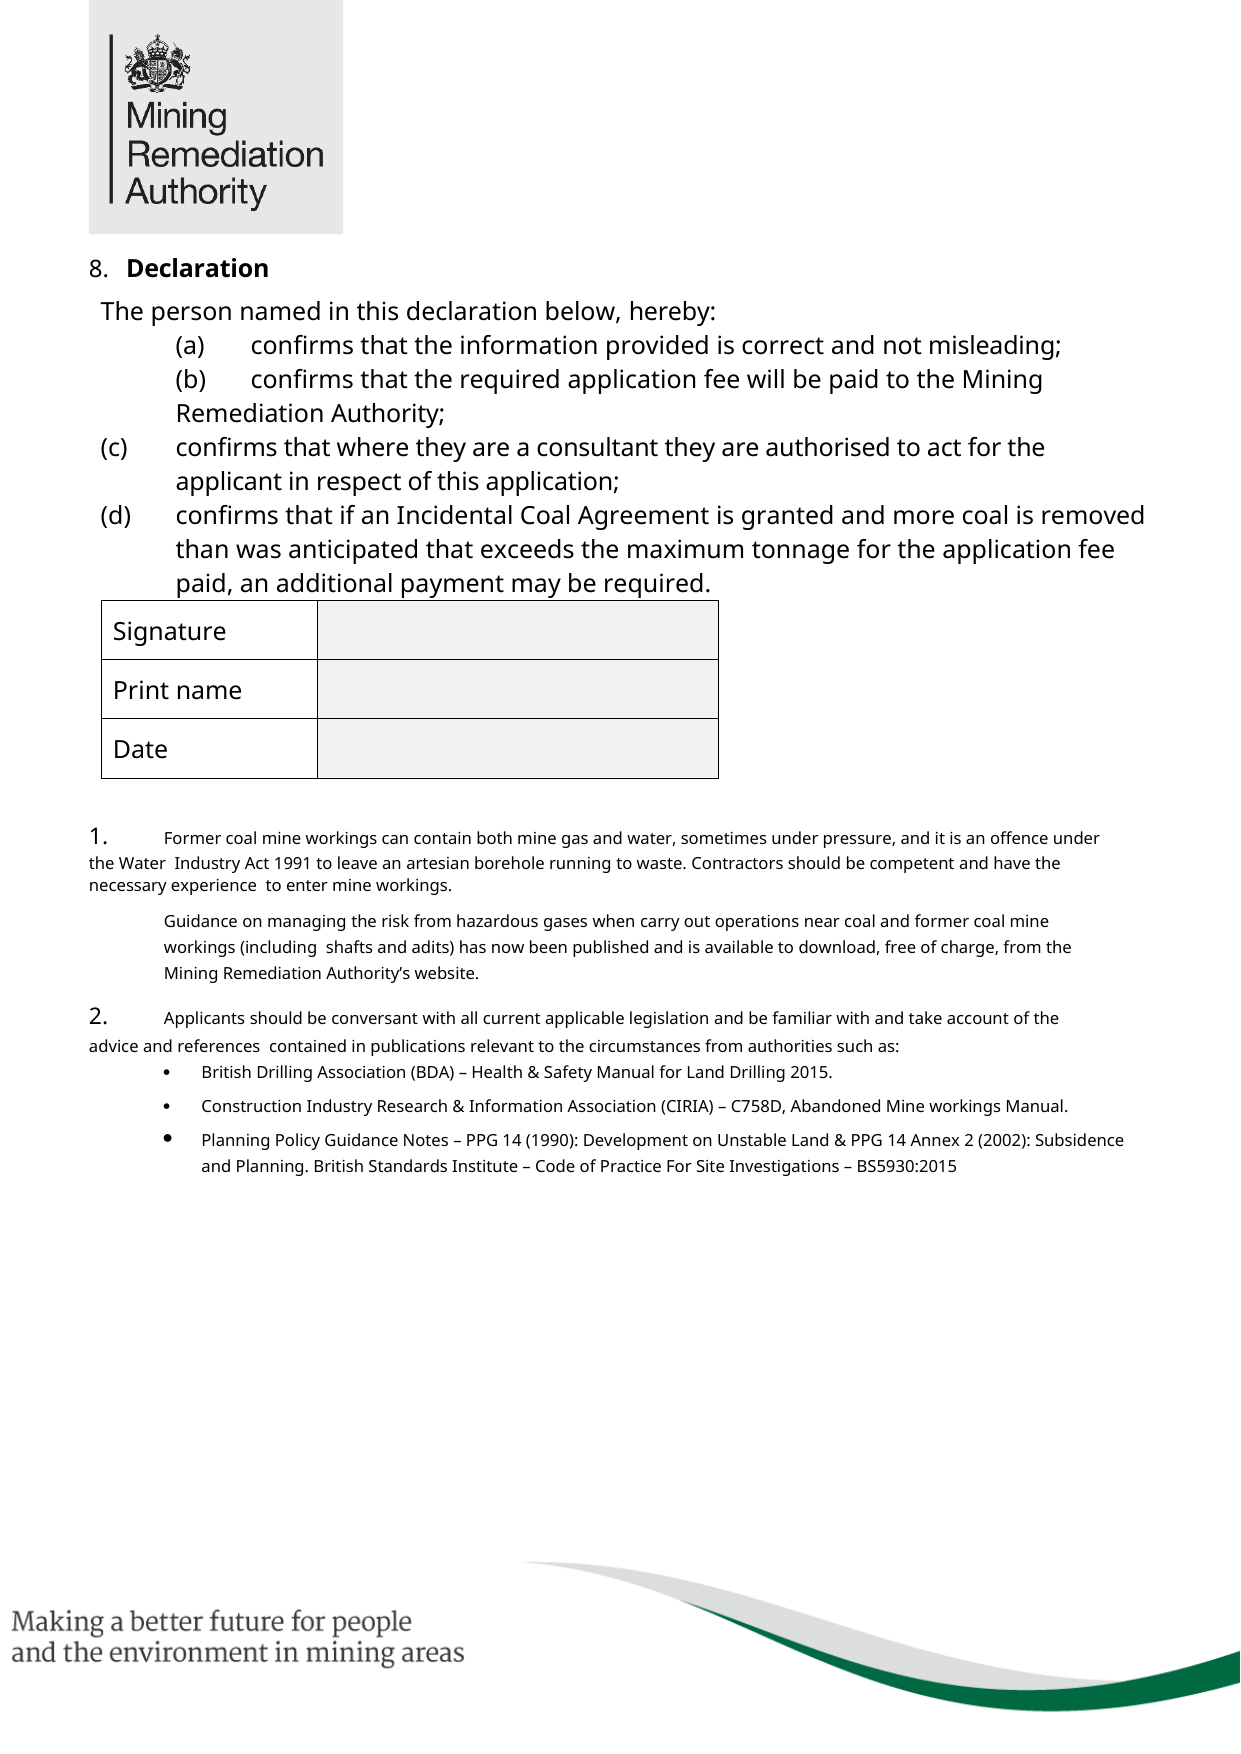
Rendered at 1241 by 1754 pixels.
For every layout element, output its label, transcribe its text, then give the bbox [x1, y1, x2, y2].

list confirms that the information provided is correct and not misleading; [175, 327, 1152, 362]
text The person named in this declaration below, hereby: [100, 293, 1152, 327]
table_cell [318, 719, 718, 777]
table_cell [318, 660, 718, 718]
text Guidance on managing the risk from hazardous gases when carry out operations near coal and former coal mine workings (including shafts and adits) has now been published and is available to download, free of charge, from the Mining Remediation Authority’s website. [164, 909, 1105, 984]
list Former coal mine workings can contain both mine gas and water, sometimes under pressure, and it is an offence under the Water Industry Act 1991 to leave an artesian borehole running to waste. Contractors should be competent and have the necessary experience to enter mine workings. [89, 820, 1104, 897]
table_header [318, 601, 718, 659]
table_header Signature [102, 601, 317, 659]
list Declaration [89, 251, 1152, 285]
list British Drilling Association (BDA) – Health & Safety Manual for Land Drilling 2015. [164, 1060, 1152, 1083]
list Planning Policy Guidance Notes – PPG 14 (1990): Development on Unstable Land & PPG 14 Annex 2 (2002): Subsidence and Planning. British Standards Institute – Code of Practice For Site Investigations – BS5930:2015 [164, 1129, 1152, 1178]
list Applicants should be conversant with all current applicable legislation and be familiar with and take account of the advice and references contained in publications relevant to the circumstances from authorities such as: [89, 1000, 1105, 1057]
list Construction Industry Research & Information Association (CIRIA) – C758D, Abandoned Mine workings Manual. [164, 1095, 1152, 1117]
list confirms that where they are a consultant they are authorised to act for the applicant in respect of this application; [100, 430, 1152, 498]
list confirms that the required application fee will be paid to the Mining Remediation Authority; [175, 362, 1152, 430]
table_cell Print name [102, 660, 317, 718]
list confirms that if an Incidental Coal Agreement is granted and more coal is removed than was anticipated that exceeds the maximum tonnage for the application fee paid, an additional payment may be required. [100, 498, 1152, 600]
table_cell Date [102, 719, 317, 777]
